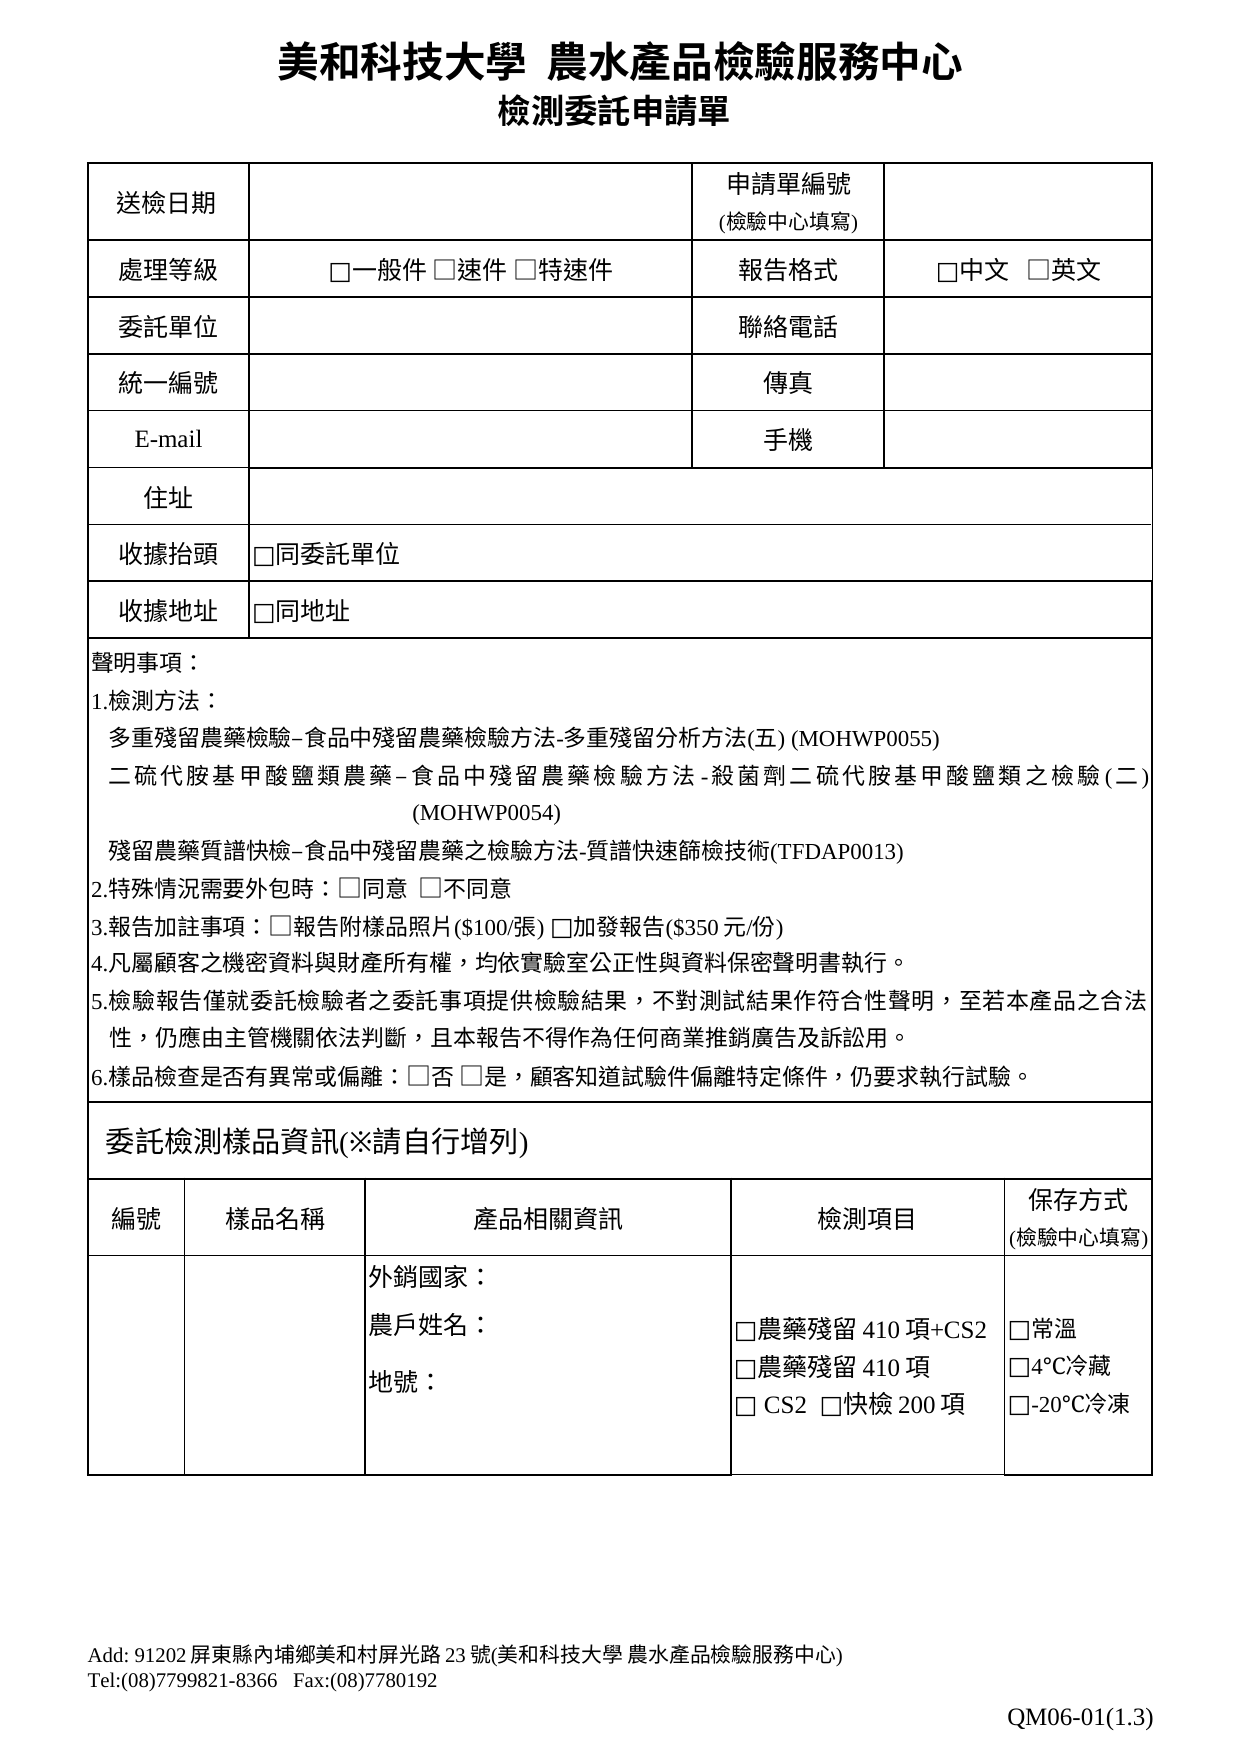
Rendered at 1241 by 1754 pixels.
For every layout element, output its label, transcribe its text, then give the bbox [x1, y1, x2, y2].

table_cell 檢測項目 [732, 1180, 1004, 1255]
table_header 送檢日期 [89, 164, 248, 239]
table_cell E-mail [89, 411, 248, 467]
table_cell 樣品名稱 [185, 1180, 364, 1255]
table_header [885, 164, 1151, 239]
table_cell □同委託單位 [250, 524, 1152, 580]
table_cell [89, 1256, 184, 1474]
table_cell 聲明事項： 1.檢測方法： 多重殘留農藥檢驗–食品中殘留農藥檢驗方法-多重殘留分析方法(五) (MOHWP0055) 二硫代胺基甲酸鹽類農藥–食品中殘留農藥檢驗方法-殺菌劑二硫代胺基甲酸鹽類之檢驗(二) (MOHWP0054) 殘留農藥質譜快檢–食品中殘留農藥之檢驗方法-質譜快速篩檢技術(TFDAP0013) 2.特殊情況需要外包時：□同意 □不同意 3.報告加註事項：□報告附樣品照片($100/張) □加發報告($350元/份) 4.凡屬顧客之機密資料與財產所有權，均依實驗室公正性與資料保密聲明書執行。 5.檢驗報告僅就委託檢驗者之委託事項提供檢驗結果，不對測試結果作符合性聲明，至若本產品之合法性，仍應由主管機關依法判斷，且本報告不得作為任何商業推銷廣告及訴訟用。 6.樣品檢查是否有異常或偏離：□否 □是，顧客知道試驗件偏離特定條件，仍要求執行試驗。 [89, 639, 1151, 1101]
table_cell 手機 [693, 411, 883, 467]
table_cell [885, 355, 1151, 410]
table_cell 統一編號 [89, 355, 248, 410]
table_cell [250, 469, 1152, 523]
table_cell 收據地址 [89, 582, 248, 637]
table_cell [250, 411, 691, 467]
table_cell □同地址 [250, 582, 1151, 637]
table_cell [250, 355, 691, 410]
table_cell [185, 1256, 364, 1474]
table_cell 傳真 [693, 355, 883, 410]
table_cell 處理等級 [89, 241, 248, 296]
table_header [250, 164, 691, 239]
table_cell 外銷國家： 農戶姓名： 地號： [366, 1256, 730, 1474]
table_cell 編號 [89, 1180, 184, 1255]
table_header 申請單編號 (檢驗中心填寫) [693, 164, 883, 239]
table_cell □一般件 □速件 □特速件 [250, 241, 691, 296]
table_cell □常溫 □4℃冷藏 □-20℃冷凍 [1005, 1256, 1151, 1474]
table_cell 住址 [89, 468, 248, 523]
table_cell [885, 411, 1151, 467]
table_cell 報告格式 [693, 241, 883, 296]
table_cell □農藥殘留410項+CS2 □農藥殘留410項 □ CS2 □快檢200項 [732, 1256, 1004, 1474]
table_cell 保存方式 (檢驗中心填寫) [1005, 1180, 1151, 1255]
table_cell 委託檢測樣品資訊(※請自行增列) [89, 1103, 1151, 1178]
table_cell □中文 □英文 [885, 241, 1151, 296]
table_cell [885, 298, 1151, 353]
table_cell [250, 298, 691, 353]
table_cell 聯絡電話 [693, 298, 883, 353]
table_cell 收據抬頭 [89, 525, 248, 580]
table_cell 產品相關資訊 [366, 1180, 730, 1255]
table_cell 委託單位 [89, 298, 248, 353]
